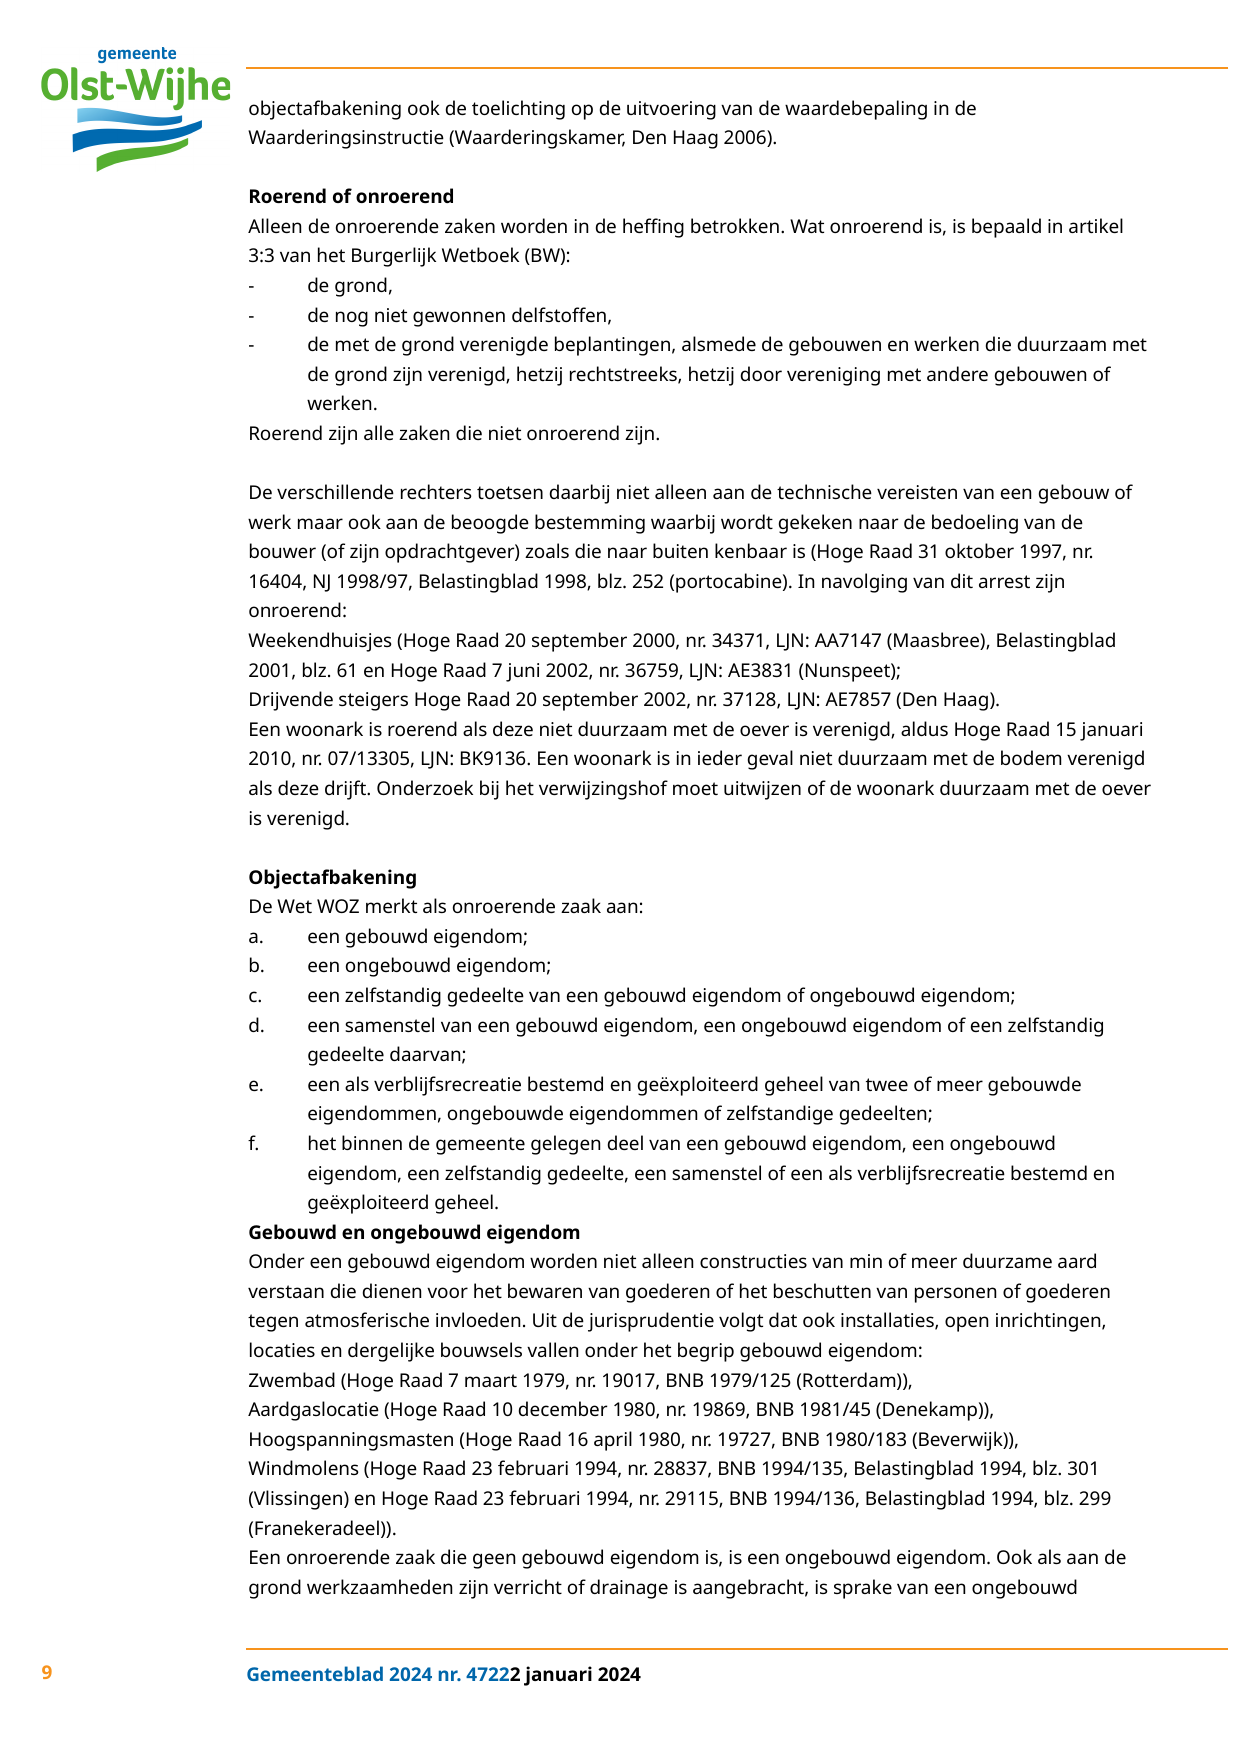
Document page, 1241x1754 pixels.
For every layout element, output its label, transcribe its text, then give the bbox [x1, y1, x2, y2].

text Alleen de onroerende zaken worden in de heffing betrokken. Wat onroerend is, is bepaald in artikel 3:3 van het Burgerlijk Wetboek (BW): [248, 213, 1152, 268]
list het binnen de gemeente gelegen deel van een gebouwd eigendom, een ongebouwd eigendom, een zelfstandig gedeelte, een samenstel of een als verblijfsrecreatie bestemd en geëxploiteerd geheel. [248, 1130, 1152, 1215]
list de grond, [248, 272, 1152, 298]
text Onder een gebouwd eigendom worden niet alleen constructies van min of meer duurzame aard verstaan die dienen voor het bewaren van goederen of het beschutten van personen of goederen tegen atmosferische invloeden. Uit de jurisprudentie volgt dat ook installaties, open inrichtingen, locaties en dergelijke bouwsels vallen onder het begrip gebouwd eigendom: [248, 1248, 1152, 1363]
text Roerend of onroerend [248, 183, 1152, 209]
list een ongebouwd eigendom; [248, 953, 1152, 978]
list een samenstel van een gebouwd eigendom, een ongebouwd eigendom of een zelfstandig gedeelte daarvan; [248, 1012, 1152, 1067]
text Drijvende steigers Hoge Raad 20 september 2002, nr. 37128, LJN: AE7857 (Den Haag). [248, 686, 1152, 712]
text Weekendhuisjes (Hoge Raad 20 september 2000, nr. 34371, LJN: AA7147 (Maasbree), Belastingblad 2001, blz. 61 en Hoge Raad 7 juni 2002, nr. 36759, LJN: AE3831 (Nunspeet); [248, 627, 1152, 683]
text Hoogspanningsmasten (Hoge Raad 16 april 1980, nr. 19727, BNB 1980/183 (Beverwijk)), [248, 1426, 1152, 1452]
text Gebouwd en ongebouwd eigendom [248, 1219, 1152, 1245]
text Een woonark is roerend als deze niet duurzaam met de oever is verenigd, aldus Hoge Raad 15 januari 2010, nr. 07/13305, LJN: BK9136. Een woonark is in ieder geval niet duurzaam met de bodem verenigd als deze drijft. Onderzoek bij het verwijzingshof moet uitwijzen of de woonark duurzaam met de oever is verenigd. [248, 716, 1152, 831]
text De Wet WOZ merkt als onroerende zaak aan: [248, 893, 1152, 919]
text Een onroerende zaak die geen gebouwd eigendom is, is een ongebouwd eigendom. Ook als aan de grond werkzaamheden zijn verricht of drainage is aangebracht, is sprake van een ongebouwd [248, 1544, 1152, 1600]
text Roerend zijn alle zaken die niet onroerend zijn. [248, 420, 1152, 446]
list een als verblijfsrecreatie bestemd en geëxploiteerd geheel van twee of meer gebouwde eigendommen, ongebouwde eigendommen of zelfstandige gedeelten; [248, 1071, 1152, 1126]
list een zelfstandig gedeelte van een gebouwd eigendom of ongebouwd eigendom; [248, 982, 1152, 1008]
text De verschillende rechters toetsen daarbij niet alleen aan de technische vereisten van een gebouw of werk maar ook aan de beoogde bestemming waarbij wordt gekeken naar de bedoeling van de bouwer (of zijn opdrachtgever) zoals die naar buiten kenbaar is (Hoge Raad 31 oktober 1997, nr. 16404, NJ 1998/97, Belastingblad 1998, blz. 252 (portocabine). In navolging van dit arrest zijn onroerend: [248, 479, 1152, 623]
list een gebouwd eigendom; [248, 923, 1152, 949]
text objectafbakening ook de toelichting op de uitvoering van de waardebepaling in de Waarderingsinstructie (Waarderingskamer, Den Haag 2006). [248, 95, 1152, 150]
list de nog niet gewonnen delfstoffen, [248, 302, 1152, 328]
text Windmolens (Hoge Raad 23 februari 1994, nr. 28837, BNB 1994/135, Belastingblad 1994, blz. 301 (Vlissingen) en Hoge Raad 23 februari 1994, nr. 29115, BNB 1994/136, Belastingblad 1994, blz. 299 (Franekeradeel)). [248, 1456, 1152, 1541]
text Zwembad (Hoge Raad 7 maart 1979, nr. 19017, BNB 1979/125 (Rotterdam)), [248, 1367, 1152, 1393]
picture [41, 47, 231, 172]
list de met de grond verenigde beplantingen, alsmede de gebouwen en werken die duurzaam met de grond zijn verenigd, hetzij rechtstreeks, hetzij door vereniging met andere gebouwen of werken. [248, 331, 1152, 416]
text Aardgaslocatie (Hoge Raad 10 december 1980, nr. 19869, BNB 1981/45 (Denekamp)), [248, 1396, 1152, 1422]
text Objectafbakening [248, 864, 1152, 890]
